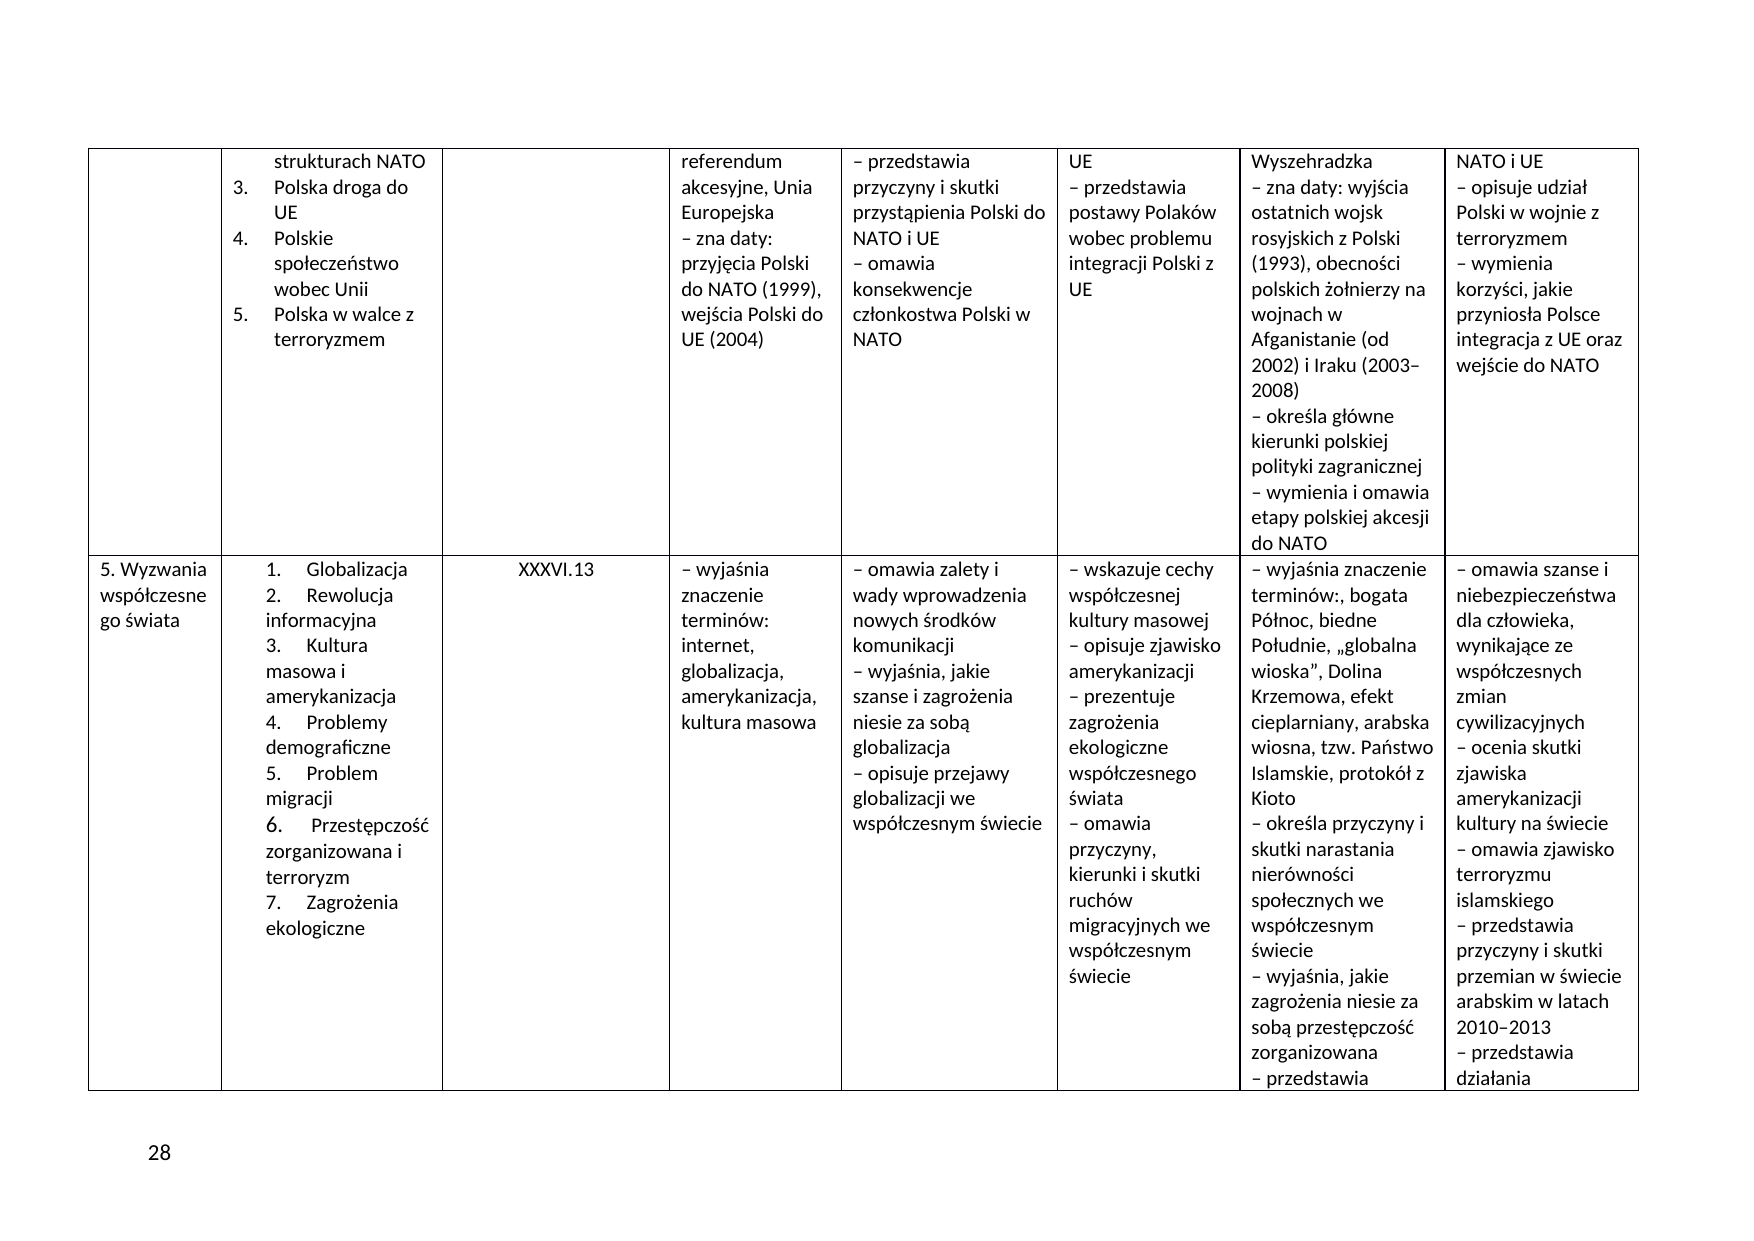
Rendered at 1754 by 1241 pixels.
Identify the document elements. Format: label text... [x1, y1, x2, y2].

table_cell Wyszehradzka – zna daty: wyjścia ostatnich wojsk rosyjskich z Polski (1993), obecności polskich żołnierzy na wojnach w Afganistanie (od 2002) i Iraku (2003–2008) – określa główne kierunki polskiej polityki zagranicznej – wymienia i omawia etapy polskiej akcesji do NATO [1241, 149, 1444, 555]
table_cell – wyjaśnia znaczenie terminów: internet, globalizacja, amerykanizacja, kultura masowa [670, 556, 841, 1090]
table_cell – wyjaśnia znaczenie terminów:, bogata Północ, biedne Południe, „globalna wioska”, Dolina Krzemowa, efekt cieplarniany, arabska wiosna, tzw. Państwo Islamskie, protokół z Kioto – określa przyczyny i skutki narastania nierówności społecznych we współczesnym świecie – wyjaśnia, jakie zagrożenia niesie za sobą przestępczość zorganizowana – przedstawia [1241, 556, 1444, 1090]
table_cell 5. Wyzwania współczesnego świata [89, 556, 221, 1090]
table_cell NATO i UE – opisuje udział Polski w wojnie z terroryzmem – wymienia korzyści, jakie przyniosła Polsce integracja z UE oraz wejście do NATO [1446, 149, 1638, 555]
table_cell XXXVI.13 [443, 556, 669, 1090]
table_cell UE – przedstawia postawy Polaków wobec problemu integracji Polski z UE [1058, 149, 1239, 555]
table_cell – przedstawia przyczyny i skutki przystąpienia Polski do NATO i UE – omawia konsekwencje członkostwa Polski w NATO [842, 149, 1057, 555]
table_cell Polska polityka zagraniczna Polska w strukturach NATO Polska droga do UE Polskie społeczeństwo wobec Unii Polska w walce z terroryzmem [222, 149, 442, 555]
table_cell [443, 149, 669, 555]
table_cell referendum akcesyjne, Unia Europejska – zna daty: przyjęcia Polski do NATO (1999), wejścia Polski do UE (2004) [670, 149, 841, 555]
table_cell – omawia szanse i niebezpieczeństwa dla człowieka, wynikające ze współczesnych zmian cywilizacyjnych – ocenia skutki zjawiska amerykanizacji kultury na świecie – omawia zjawisko terroryzmu islamskiego – przedstawia przyczyny i skutki przemian w świecie arabskim w latach 2010–2013 – przedstawia działania [1446, 556, 1638, 1090]
table_cell – omawia zalety i wady wprowadzenia nowych środków komunikacji – wyjaśnia, jakie szanse i zagrożenia niesie za sobą globalizacja – opisuje przejawy globalizacji we współczesnym świecie [842, 556, 1057, 1090]
table_cell – wskazuje cechy współczesnej kultury masowej – opisuje zjawisko amerykanizacji – prezentuje zagrożenia ekologiczne współczesnego świata – omawia przyczyny, kierunki i skutki ruchów migracyjnych we współczesnym świecie [1058, 556, 1239, 1090]
table_cell [89, 149, 221, 555]
table_cell Globalizacja Rewolucja informacyjna Kultura masowa i amerykanizacja Problemy demograficzne Problem migracji Przestępczość zorganizowana i terroryzm Zagrożenia ekologiczne [222, 556, 442, 1090]
